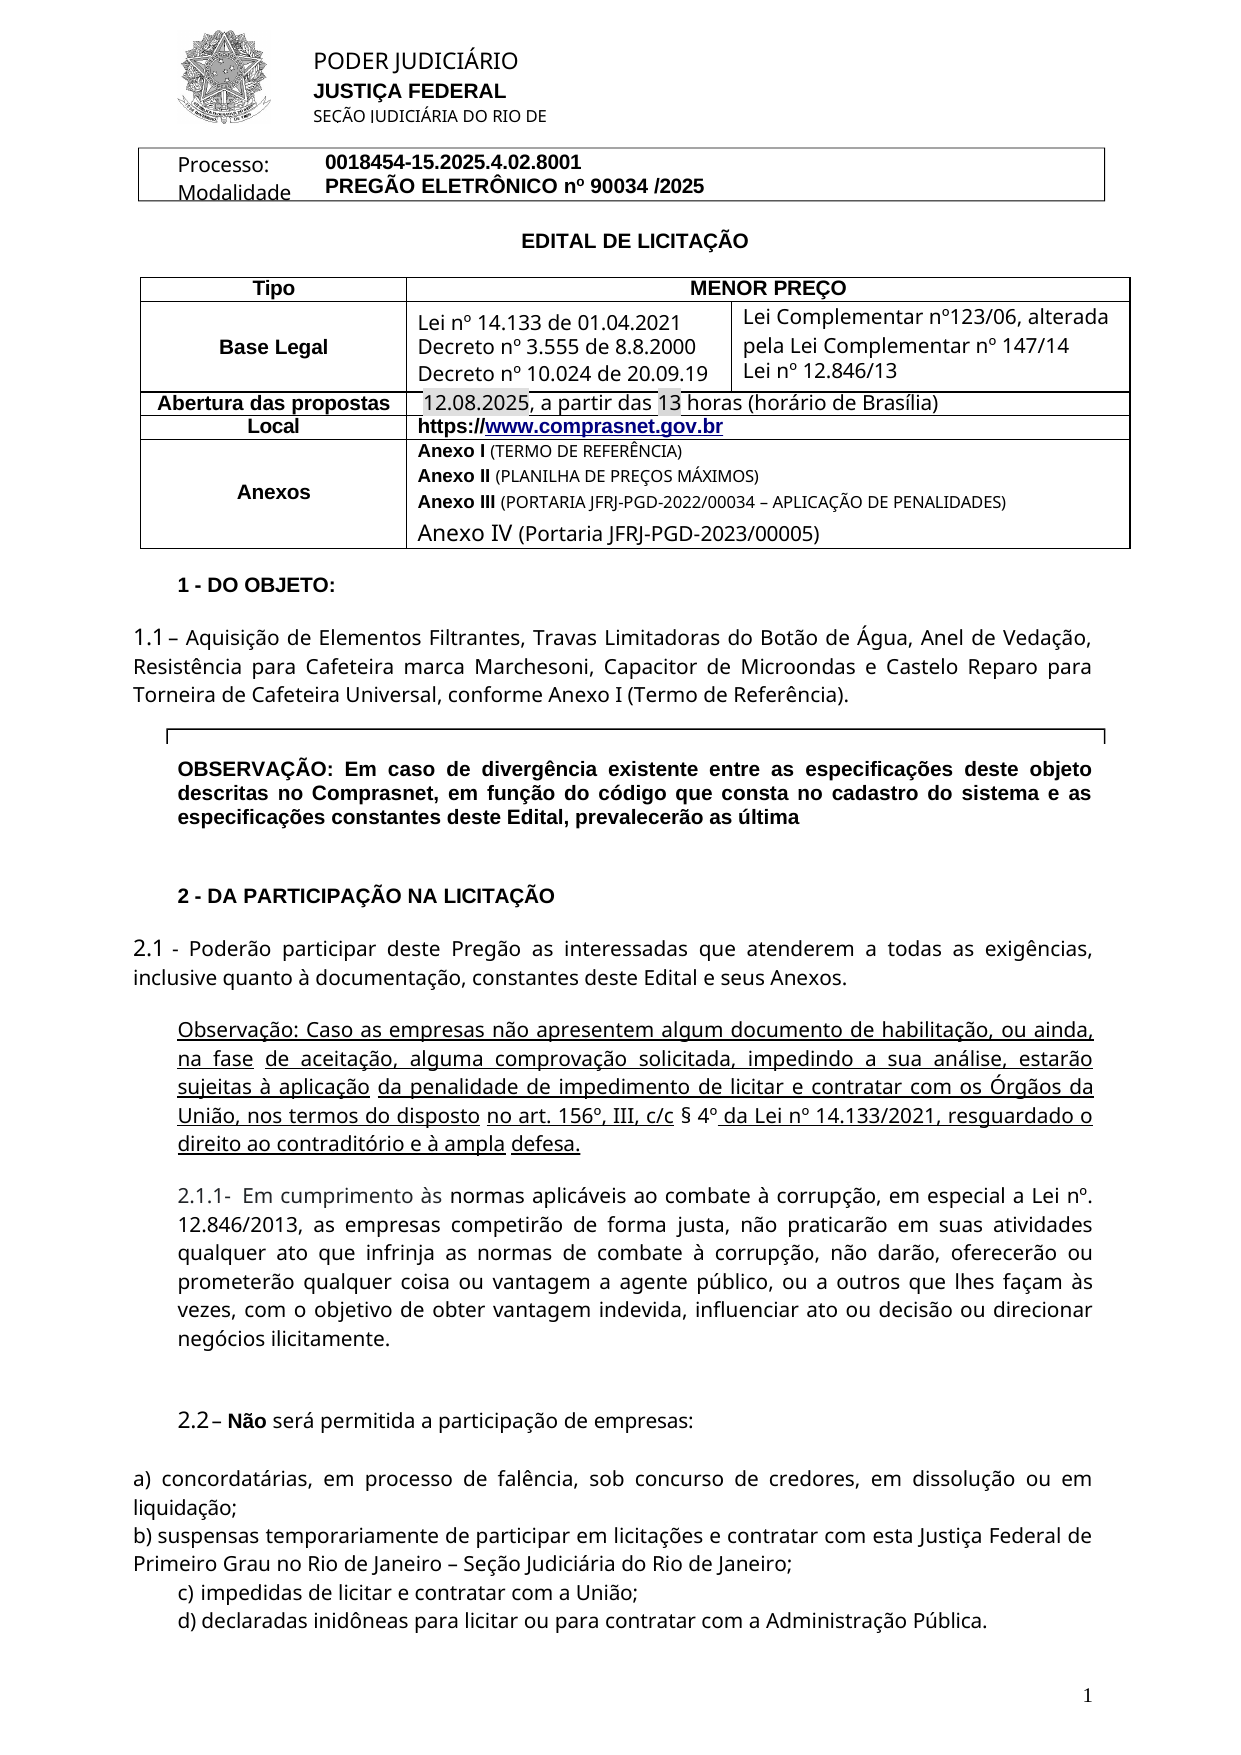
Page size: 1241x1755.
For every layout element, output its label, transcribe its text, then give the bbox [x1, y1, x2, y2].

table_cell Anexos [141, 440, 406, 548]
table_cell Base Legal [141, 302, 406, 391]
list declaradas inidôneas para licitar ou para contratar com a Administração Pública. [177, 1607, 1137, 1635]
list concordatárias, em processo de falência, sob concurso de credores, em dissolução ou em liquidação; [133, 1464, 1093, 1521]
list – Não será permitida a participação de empresas: [177, 1404, 1137, 1436]
list - Poderão participar deste Pregão as interessadas que atenderem a todas as exigências, inclusive quanto à documentação, constantes deste Edital e seus Anexos. [133, 932, 1093, 992]
table_cell Abertura das propostas [141, 393, 406, 415]
table_cell https://www.comprasnet.gov.br [407, 416, 1129, 439]
table_header MENOR PREÇO [407, 278, 1129, 301]
table_cell 12.08.2025, a partir das 13 horas (horário de Brasília) [407, 393, 1129, 415]
table_cell Lei nº 14.133 de 01.04.2021 Decreto nº 3.555 de 8.8.2000 Decreto nº 10.024 de 20.09.19 [407, 302, 731, 391]
list suspensas temporariamente de participar em licitações e contratar com esta Justiça Federal de Primeiro Grau no Rio de Janeiro – Seção Judiciária do Rio de Janeiro; [133, 1521, 1093, 1578]
list – Aquisição de Elementos Filtrantes, Travas Limitadoras do Botão de Água, Anel de Vedação, Resistência para Cafeteira marca Marchesoni, Capacitor de Microondas e Castelo Reparo para Torneira de Cafeteira Universal, conforme Anexo I (Termo de Referência). [133, 621, 1093, 709]
list - DA PARTICIPAÇÃO NA LICITAÇÃO [177, 884, 1137, 908]
list impedidas de licitar e contratar com a União; [177, 1578, 1137, 1606]
table_cell Anexo I (TERMO DE REFERÊNCIA) Anexo II (PLANILHA DE PREÇOS MÁXIMOS) Anexo III (PORTARIA JFRJ-PGD-2022/00034 – APLICAÇÃO DE PENALIDADES) Anexo IV (Portaria JFRJ-PGD-2023/00005) [407, 440, 1129, 548]
table_cell Lei Complementar nº123/06, alterada pela Lei Complementar nº 147/14 Lei nº 12.846/13 [732, 302, 1129, 391]
text Observação: Caso as empresas não apresentem algum documento de habilitação, ou ainda, [177, 1015, 1093, 1039]
table_header Tipo [141, 278, 406, 301]
list - DO OBJETO: [177, 573, 1137, 597]
text na fase de aceitação, alguma comprovação solicitada, impedindo a sua análise, estarão sujeitas à aplicação da penalidade de impedimento de licitar e contratar com os Órgãos da União, nos termos do disposto no art. 156º, III, c/c § 4º da Lei nº 14.133/2021, resguardado o direito ao contraditório e à ampla defesa. [177, 1041, 1093, 1158]
table_cell Local [141, 416, 406, 439]
text 2.1.1- Em cumprimento às normas aplicáveis ao combate à corrupção, em especial a Lei nº. 12.846/2013, as empresas competirão de forma justa, não praticarão em suas atividades qualquer ato que infrinja as normas de combate à corrupção, não darão, oferecerão ou prometerão qualquer coisa ou vantagem a agente público, ou a outros que lhes façam às vezes, com o objetivo de obter vantagem indevida, influenciar ato ou decisão ou direcionar negócios ilicitamente. [177, 1182, 1093, 1352]
text EDITAL DE LICITAÇÃO [155, 229, 1115, 253]
text OBSERVAÇÃO: Em caso de divergência existente entre as especificações deste objeto descritas no Comprasnet, em função do código que consta no cadastro do sistema e as especificações constantes deste Edital, prevalecerão as última [177, 757, 1093, 828]
